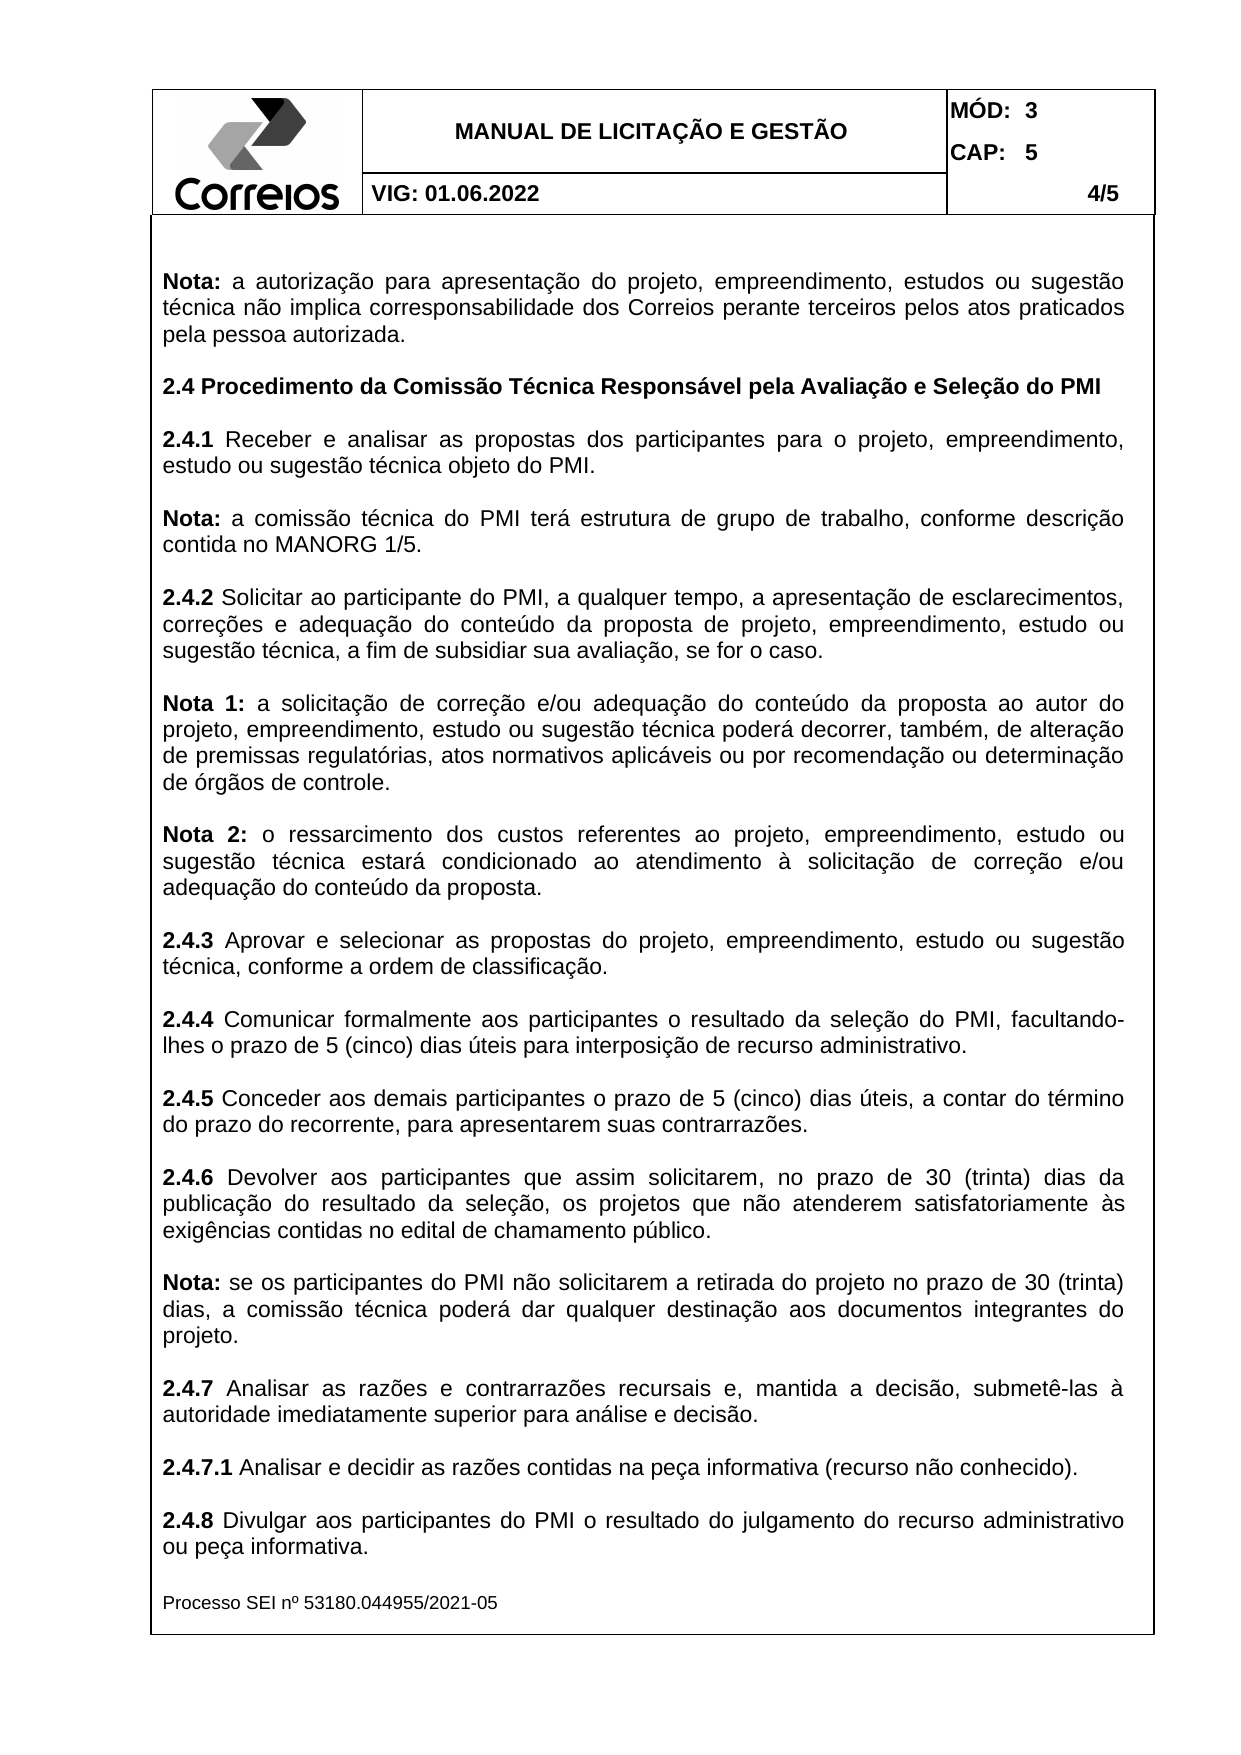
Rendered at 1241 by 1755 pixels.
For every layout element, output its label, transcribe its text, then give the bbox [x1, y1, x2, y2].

text 2.4.4 Comunicar formalmente aos participantes o resultado da seleção do PMI, facultando-lhes o prazo de 5 (cinco) dias úteis para interposição de recurso administrativo. [162, 1006, 1125, 1058]
text Nota: a comissão técnica do PMI terá estrutura de grupo de trabalho, conforme descrição contida no MANORG 1/5. [162, 505, 1125, 558]
text 2.4.7 Analisar as razões e contrarrazões recursais e, mantida a decisão, submetê-las à autoridade imediatamente superior para análise e decisão. [162, 1375, 1125, 1427]
text 2.4 Procedimento da Comissão Técnica Responsável pela Avaliação e Seleção do PMI [162, 373, 1125, 400]
text 2.4.1 Receber e analisar as propostas dos participantes para o projeto, empreendimento, estudo ou sugestão técnica objeto do PMI. [162, 426, 1125, 479]
text 2.4.8 Divulgar aos participantes do PMI o resultado do julgamento do recurso administrativo ou peça informativa. [162, 1507, 1125, 1559]
text 2.4.3 Aprovar e selecionar as propostas do projeto, empreendimento, estudo ou sugestão técnica, conforme a ordem de classificação. [162, 927, 1125, 979]
text Nota 2: o ressarcimento dos custos referentes ao projeto, empreendimento, estudo ou sugestão técnica estará condicionado ao atendimento à solicitação de correção e/ou adequação do conteúdo da proposta. [162, 821, 1125, 900]
text 2.4.5 Conceder aos demais participantes o prazo de 5 (cinco) dias úteis, a contar do término do prazo do recorrente, para apresentarem suas contrarrazões. [162, 1085, 1125, 1138]
text 2.4.7.1 Analisar e decidir as razões contidas na peça informativa (recurso não conhecido). [162, 1454, 1125, 1480]
text 2.4.6 Devolver aos participantes que assim solicitarem, no prazo de 30 (trinta) dias da publicação do resultado da seleção, os projetos que não atenderem satisfatoriamente às exigências contidas no edital de chamamento público. [162, 1164, 1125, 1243]
text Nota: a autorização para apresentação do projeto, empreendimento, estudos ou sugestão técnica não implica corresponsabilidade dos Correios perante terceiros pelos atos praticados pela pessoa autorizada. [162, 268, 1125, 347]
text Nota: se os participantes do PMI não solicitarem a retirada do projeto no prazo de 30 (trinta) dias, a comissão técnica poderá dar qualquer destinação aos documentos integrantes do projeto. [162, 1269, 1125, 1348]
text 2.4.2 Solicitar ao participante do PMI, a qualquer tempo, a apresentação de esclarecimentos, correções e adequação do conteúdo da proposta de projeto, empreendimento, estudo ou sugestão técnica, a fim de subsidiar sua avaliação, se for o caso. [162, 584, 1125, 663]
text Nota 1: a solicitação de correção e/ou adequação do conteúdo da proposta ao autor do projeto, empreendimento, estudo ou sugestão técnica poderá decorrer, também, de alteração de premissas regulatórias, atos normativos aplicáveis ou por recomendação ou determinação de órgãos de controle. [162, 689, 1125, 795]
